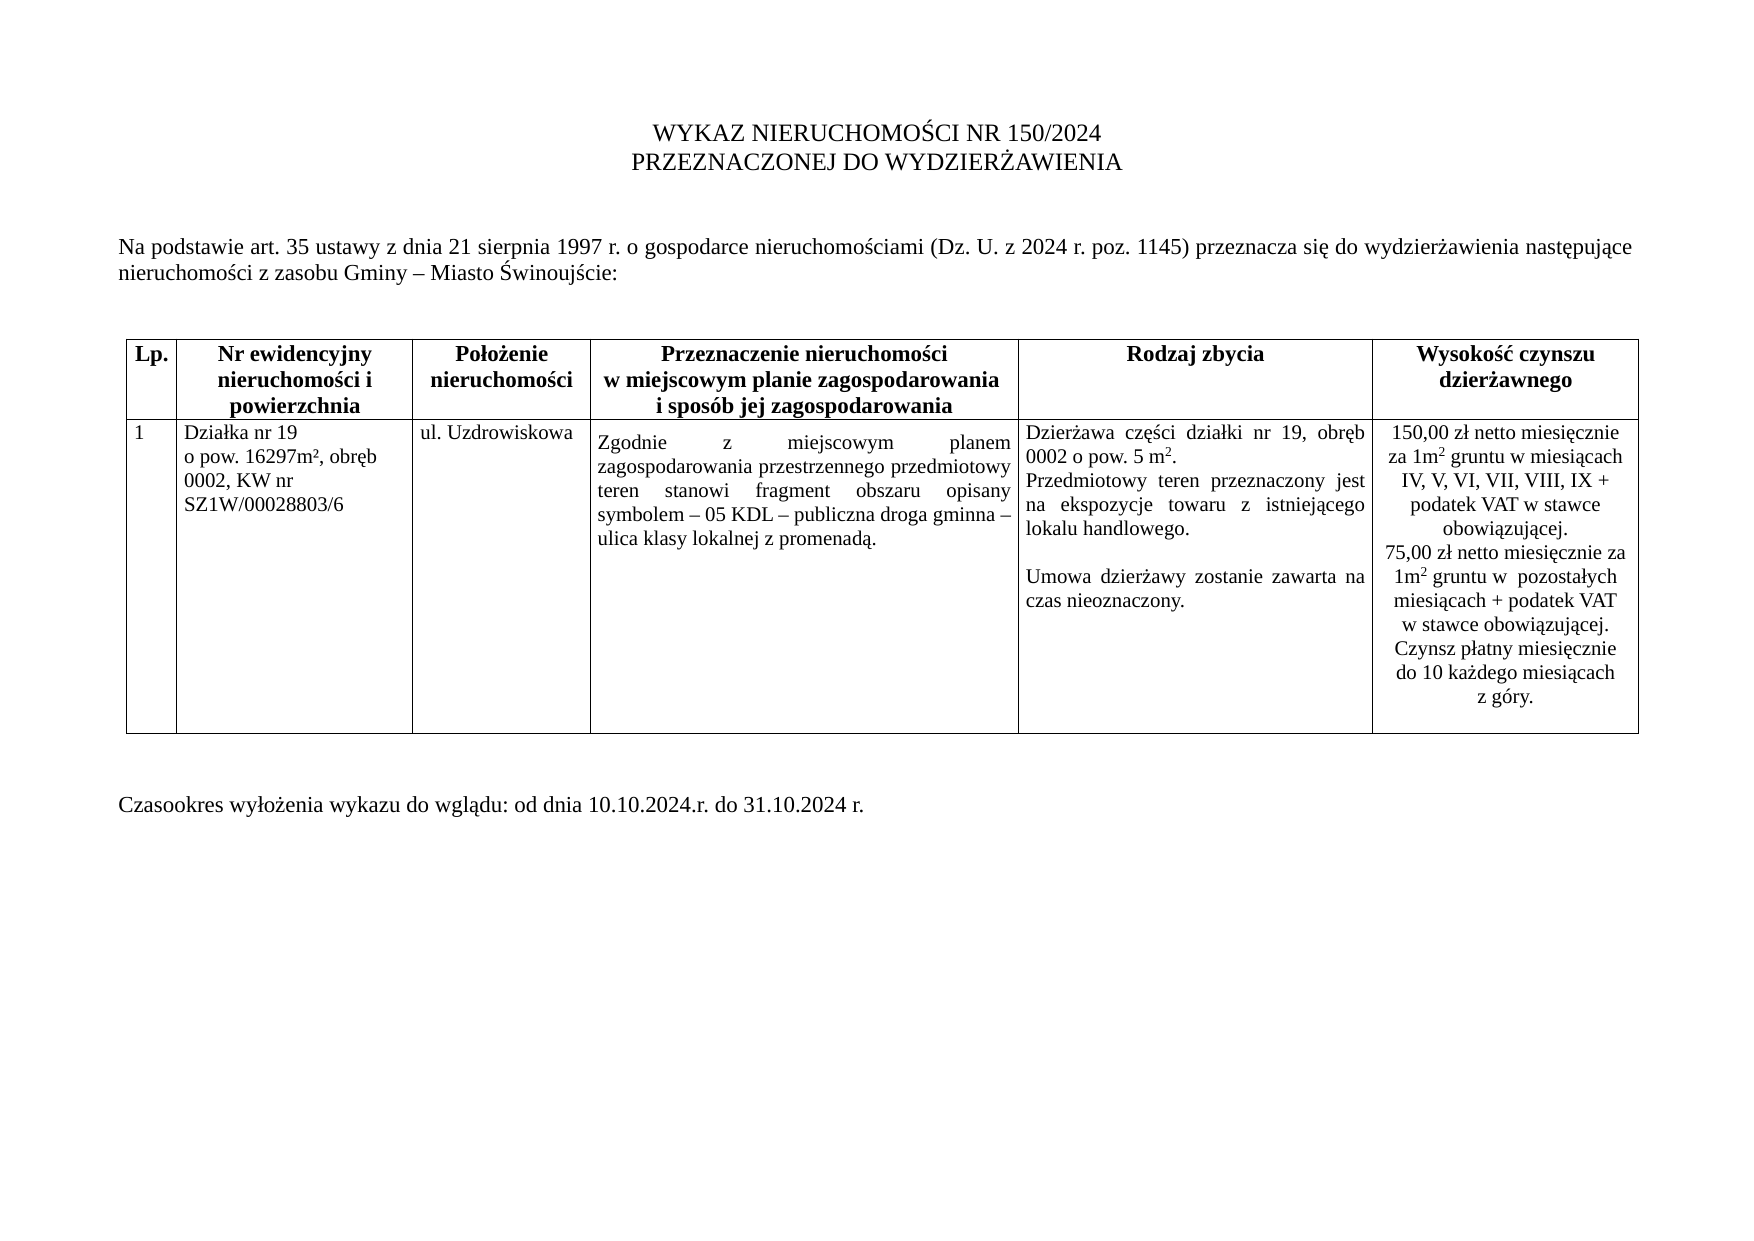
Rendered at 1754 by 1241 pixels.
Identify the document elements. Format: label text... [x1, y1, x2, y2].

text Czasookres wyłożenia wykazu do wglądu: od dnia 10.10.2024.r. do 31.10.2024 r. [118, 791, 1636, 817]
table_header Przeznaczenie nieruchomości w miejscowym planie zagospodarowania i sposób jej zagospodarowania [591, 340, 1018, 419]
table_cell ul. Uzdrowiskowa [413, 420, 590, 732]
table_header Lp. [127, 340, 176, 419]
table_cell Działka nr 19 o pow. 16297m², obręb 0002, KW nr SZ1W/00028803/6 [177, 420, 412, 732]
table_cell Zgodnie z miejscowym planem zagospodarowania przestrzennego przedmiotowy teren stanowi fragment obszaru opisany symbolem – 05 KDL – publiczna droga gminna – ulica klasy lokalnej z promenadą. [591, 420, 1018, 732]
table_header Nr ewidencyjny nieruchomości i powierzchnia [177, 340, 412, 419]
table_cell 1 [127, 420, 176, 732]
table_header Rodzaj zbycia [1019, 340, 1372, 419]
table_header Wysokość czynszu dzierżawnego [1373, 340, 1638, 419]
text Na podstawie art. 35 ustawy z dnia 21 sierpnia 1997 r. o gospodarce nieruchomościami (Dz. U. z 2024 r. poz. 1145) przeznacza się do wydzierżawienia następujące nieruchomości z zasobu Gminy – Miasto Świnoujście: [118, 233, 1636, 286]
table_cell 150,00 zł netto miesięcznie za 1m2 gruntu w miesiącach IV, V, VI, VII, VIII, IX + podatek VAT w stawce obowiązującej. 75,00 zł netto miesięcznie za 1m2 gruntu w pozostałych miesiącach + podatek VAT w stawce obowiązującej. Czynsz płatny miesięcznie do 10 każdego miesiącach z góry. [1373, 420, 1638, 732]
table_cell Dzierżawa części działki nr 19, obręb 0002 o pow. 5 m2. Przedmiotowy teren przeznaczony jest na ekspozycje towaru z istniejącego lokalu handlowego. Umowa dzierżawy zostanie zawarta na czas nieoznaczony. [1019, 420, 1372, 732]
text WYKAZ NIERUCHOMOŚCI NR 150/2024 [118, 118, 1636, 147]
table_header Położenie nieruchomości [413, 340, 590, 419]
text PRZEZNACZONEJ DO WYDZIERŻAWIENIA [118, 147, 1636, 176]
